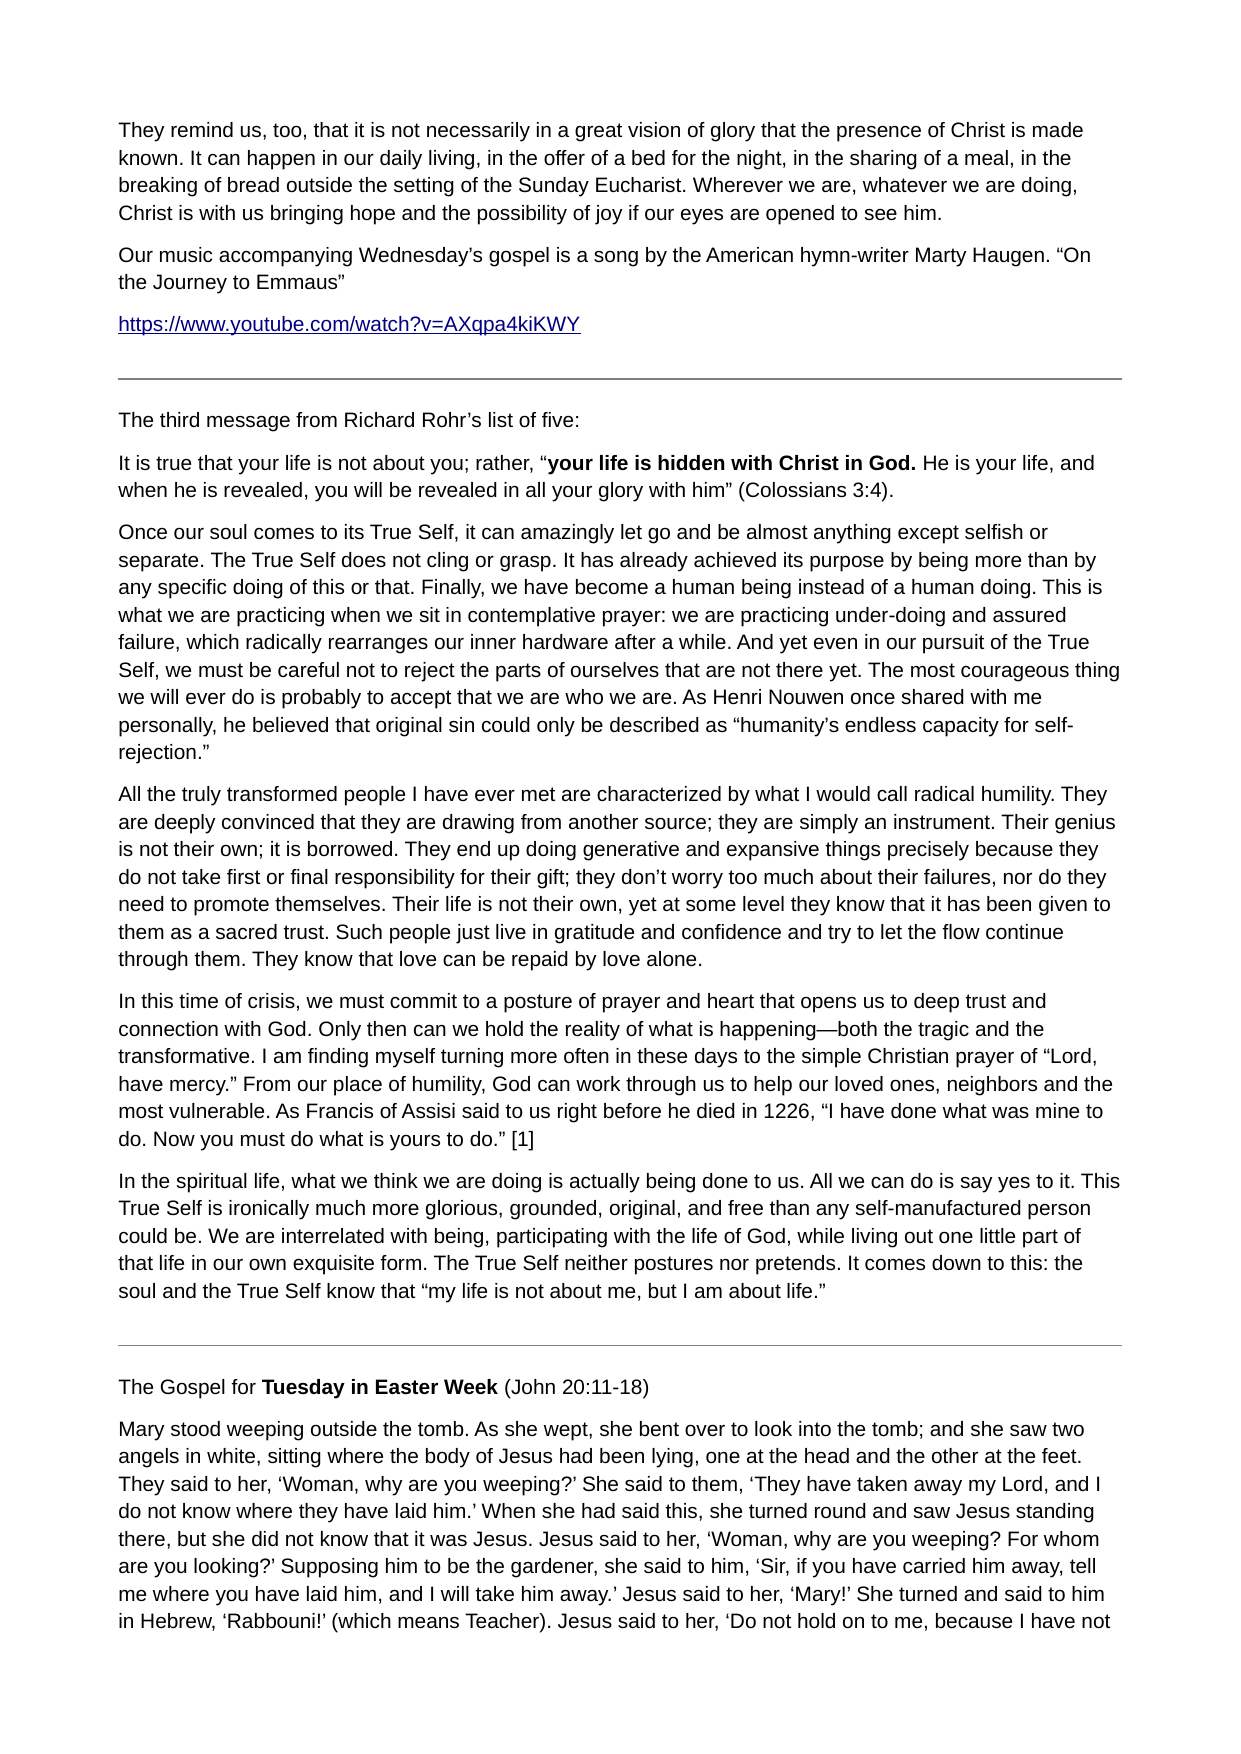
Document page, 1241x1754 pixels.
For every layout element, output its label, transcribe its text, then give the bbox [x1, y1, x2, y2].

text Once our soul comes to its True Self, it can amazingly let go and be almost anything except selfish or separate. The True Self does not cling or grasp. It has already achieved its purpose by being more than by any specific doing of this or that. Finally, we have become a human being instead of a human doing. This is what we are practicing when we sit in contemplative prayer: we are practicing under-doing and assured failure, which radically rearranges our inner hardware after a while. And yet even in our pursuit of the True Self, we must be careful not to reject the parts of ourselves that are not there yet. The most courageous thing we will ever do is probably to accept that we are who we are. As Henri Nouwen once shared with me personally, he believed that original sin could only be described as “humanity’s endless capacity for self-rejection.” [118, 520, 1122, 764]
text Our music accompanying Wednesday’s gospel is a song by the American hymn-writer Marty Haugen. “On the Journey to Emmaus” [118, 243, 1122, 294]
text Mary stood weeping outside the tomb. As she wept, she bent over to look into the tomb; and she saw two angels in white, sitting where the body of Jesus had been lying, one at the head and the other at the feet. They said to her, ‘Woman, why are you weeping?’ She said to them, ‘They have taken away my Lord, and I do not know where they have laid him.’ When she had said this, she turned round and saw Jesus standing there, but she did not know that it was Jesus. Jesus said to her, ‘Woman, why are you weeping? For whom are you looking?’ Supposing him to be the gardener, she said to him, ‘Sir, if you have carried him away, tell me where you have laid him, and I will take him away.’ Jesus said to her, ‘Mary!’ She turned and said to him in Hebrew, ‘Rabbouni!’ (which means Teacher). Jesus said to her, ‘Do not hold on to me, because I have not [118, 1417, 1122, 1633]
text In the spiritual life, what we think we are doing is actually being done to us. All we can do is say yes to it. This True Self is ironically much more glorious, grounded, original, and free than any self-manufactured person could be. We are interrelated with being, participating with the life of God, while living out one little part of that life in our own exquisite form. The True Self neither postures nor pretends. It comes down to this: the soul and the True Self know that “my life is not about me, but I am about life.” [118, 1169, 1122, 1303]
text https://www.youtube.com/watch?v=AXqpa4kiKWY [118, 312, 1122, 336]
text In this time of crisis, we must commit to a posture of prayer and heart that opens us to deep trust and connection with God. Only then can we hold the reality of what is happening—both the tragic and the transformative. I am finding myself turning more often in these days to the simple Christian prayer of “Lord, have mercy.” From our place of humility, God can work through us to help our loved ones, neighbors and the most vulnerable. As Francis of Assisi said to us right before he died in 1226, “I have done what was mine to do. Now you must do what is yours to do.” [1] [118, 989, 1122, 1151]
text It is true that your life is not about you; rather, “your life is hidden with Christ in God. He is your life, and when he is revealed, you will be revealed in all your glory with him” (Colossians 3:4). [118, 450, 1122, 502]
text The Gospel for Tuesday in Easter Week (John 20:11-18) [118, 1374, 1122, 1398]
text The third message from Richard Rohr’s list of five: [118, 408, 1122, 432]
text All the truly transformed people I have ever met are characterized by what I would call radical humility. They are deeply convinced that they are drawing from another source; they are simply an instrument. Their genius is not their own; it is borrowed. They end up doing generative and expansive things precisely because they do not take first or final responsibility for their gift; they don’t worry too much about their failures, nor do they need to promote themselves. Their life is not their own, yet at some level they know that it has been given to them as a sacred trust. Such people just live in gratitude and confidence and try to let the flow continue through them. They know that love can be repaid by love alone. [118, 782, 1122, 971]
text They remind us, too, that it is not necessarily in a great vision of glory that the presence of Christ is made known. It can happen in our daily living, in the offer of a bed for the night, in the sharing of a meal, in the breaking of bread outside the setting of the Sunday Eucharist. Wherever we are, whatever we are doing, Christ is with us bringing hope and the possibility of joy if our eyes are opened to see him. [118, 118, 1122, 224]
